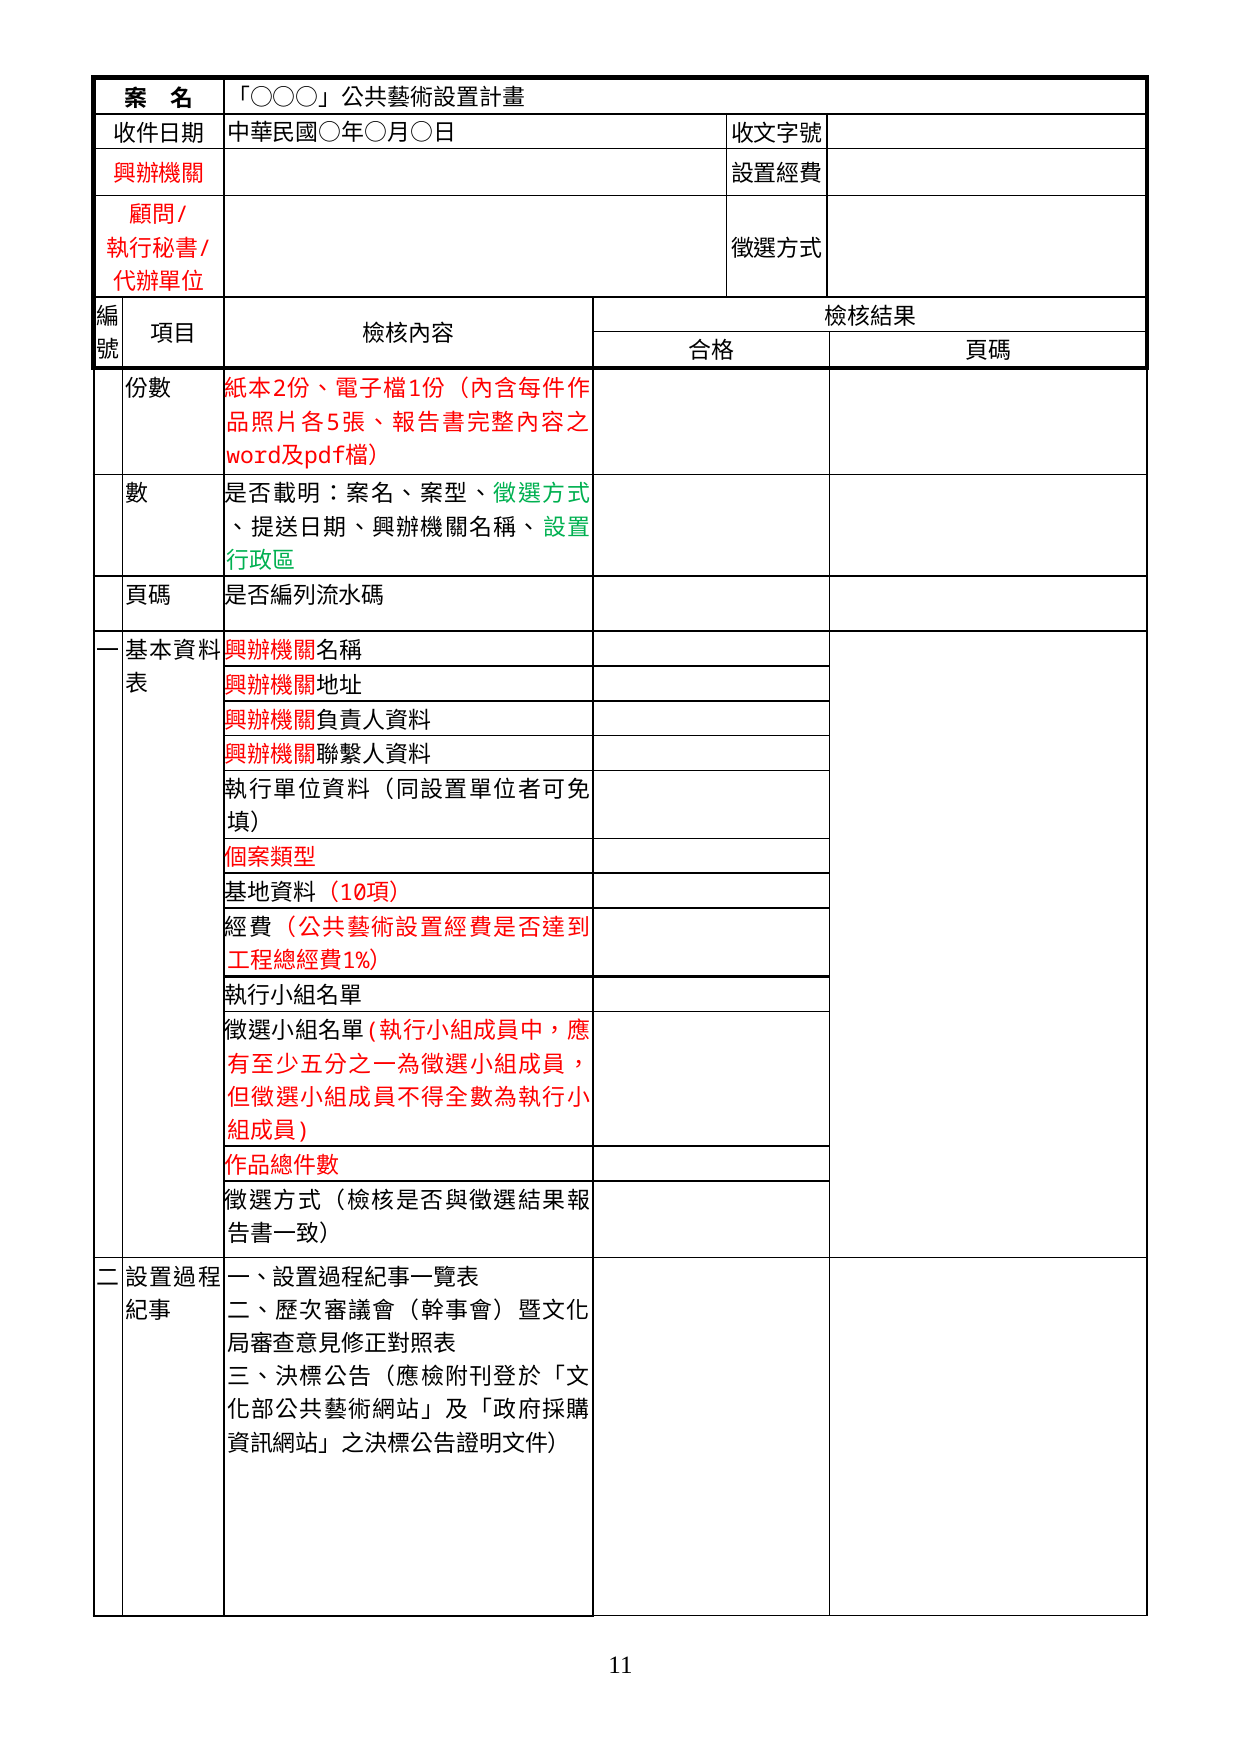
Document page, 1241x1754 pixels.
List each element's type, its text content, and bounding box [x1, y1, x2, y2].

table_header 案 名 [96, 80, 223, 113]
table_cell 興辦機關地址 [225, 667, 592, 700]
table_cell 徵選小組名單(執行小組成員中，應有至少五分之一為徵選小組成員，但徵選小組成員不得全數為執行小組成員) [225, 1012, 592, 1145]
table_cell 編號 [96, 298, 122, 366]
table_cell 數 [123, 475, 223, 575]
table_cell [95, 475, 122, 575]
table_cell [95, 370, 122, 474]
table_cell [828, 149, 1145, 194]
table_cell [830, 632, 1146, 1257]
table_cell 份數 [123, 370, 223, 474]
table_cell [594, 1147, 829, 1180]
table_cell [594, 1012, 829, 1145]
table_cell 收文字號 [727, 115, 826, 148]
table_cell 執行單位資料（同設置單位者可免填） [225, 771, 592, 837]
table_cell 一、設置過程紀事一覽表 二、歷次審議會（幹事會）暨文化局審查意見修正對照表 三、決標公告（應檢附刊登於「文化部公共藝術網站」及「政府採購資訊網站」之決標公告證明文件） [225, 1258, 592, 1615]
table_cell [594, 702, 829, 735]
table_cell [594, 909, 829, 975]
table_cell 一 [95, 632, 122, 1257]
table_cell 興辦機關負責人資料 [225, 702, 592, 735]
table_cell [830, 577, 1146, 630]
table_cell 收件日期 [96, 115, 223, 148]
table_cell 是否編列流水碼 [225, 577, 592, 630]
table_cell 個案類型 [225, 839, 592, 872]
table_cell [95, 577, 122, 630]
table_cell 執行小組名單 [225, 978, 592, 1011]
table_cell 設置過程紀事 [123, 1258, 223, 1615]
table_cell [594, 874, 829, 907]
table_cell [594, 1258, 829, 1615]
table_cell [594, 1182, 829, 1257]
table_cell 基地資料（10項） [225, 874, 592, 907]
table_cell [594, 475, 829, 575]
table_cell [594, 978, 829, 1011]
table_cell 徵選方式（檢核是否與徵選結果報告書一致） [225, 1182, 592, 1257]
table_cell 作品總件數 [225, 1147, 592, 1180]
table_cell [594, 667, 829, 700]
table_cell 頁碼 [123, 577, 223, 630]
table_cell 經費（公共藝術設置經費是否達到工程總經費1%） [225, 909, 592, 975]
table_cell [594, 370, 829, 474]
table_cell [828, 196, 1145, 296]
table_cell 徵選方式 [727, 196, 826, 296]
table_cell [594, 839, 829, 872]
table_cell [594, 632, 829, 665]
table_cell [594, 736, 829, 769]
table_cell [594, 577, 829, 630]
table_header 「○○○」公共藝術設置計畫 [225, 80, 1145, 113]
table_cell [828, 115, 1145, 148]
table_cell [225, 149, 726, 194]
table_cell [594, 771, 829, 837]
table_cell 二 [95, 1258, 122, 1615]
table_cell 檢核內容 [225, 298, 592, 366]
table_cell [830, 475, 1146, 575]
table_cell 項目 [123, 298, 223, 366]
table_cell 基本資料表 [123, 632, 223, 1257]
table_cell 興辦機關聯繫人資料 [225, 736, 592, 769]
table_cell 檢核結果 [594, 298, 1145, 331]
table_cell [830, 370, 1146, 474]
table_cell 紙本2份、電子檔1份（內含每件作品照片各5張、報告書完整內容之word及pdf檔） [225, 370, 592, 474]
table_cell 興辦機關 [96, 149, 223, 194]
table_cell [830, 1258, 1146, 1615]
table_cell [225, 196, 726, 296]
table_cell 興辦機關名稱 [225, 632, 592, 665]
table_cell 合格 [594, 332, 829, 366]
table_cell 設置經費 [727, 149, 826, 194]
table_cell 頁碼 [830, 332, 1145, 366]
table_cell 中華民國○年○月○日 [225, 115, 726, 148]
table_cell 顧問/ 執行秘書/ 代辦單位 [96, 196, 223, 296]
table_cell 是否載明：案名、案型、徵選方式、提送日期、興辦機關名稱、設置行政區 [225, 475, 592, 575]
